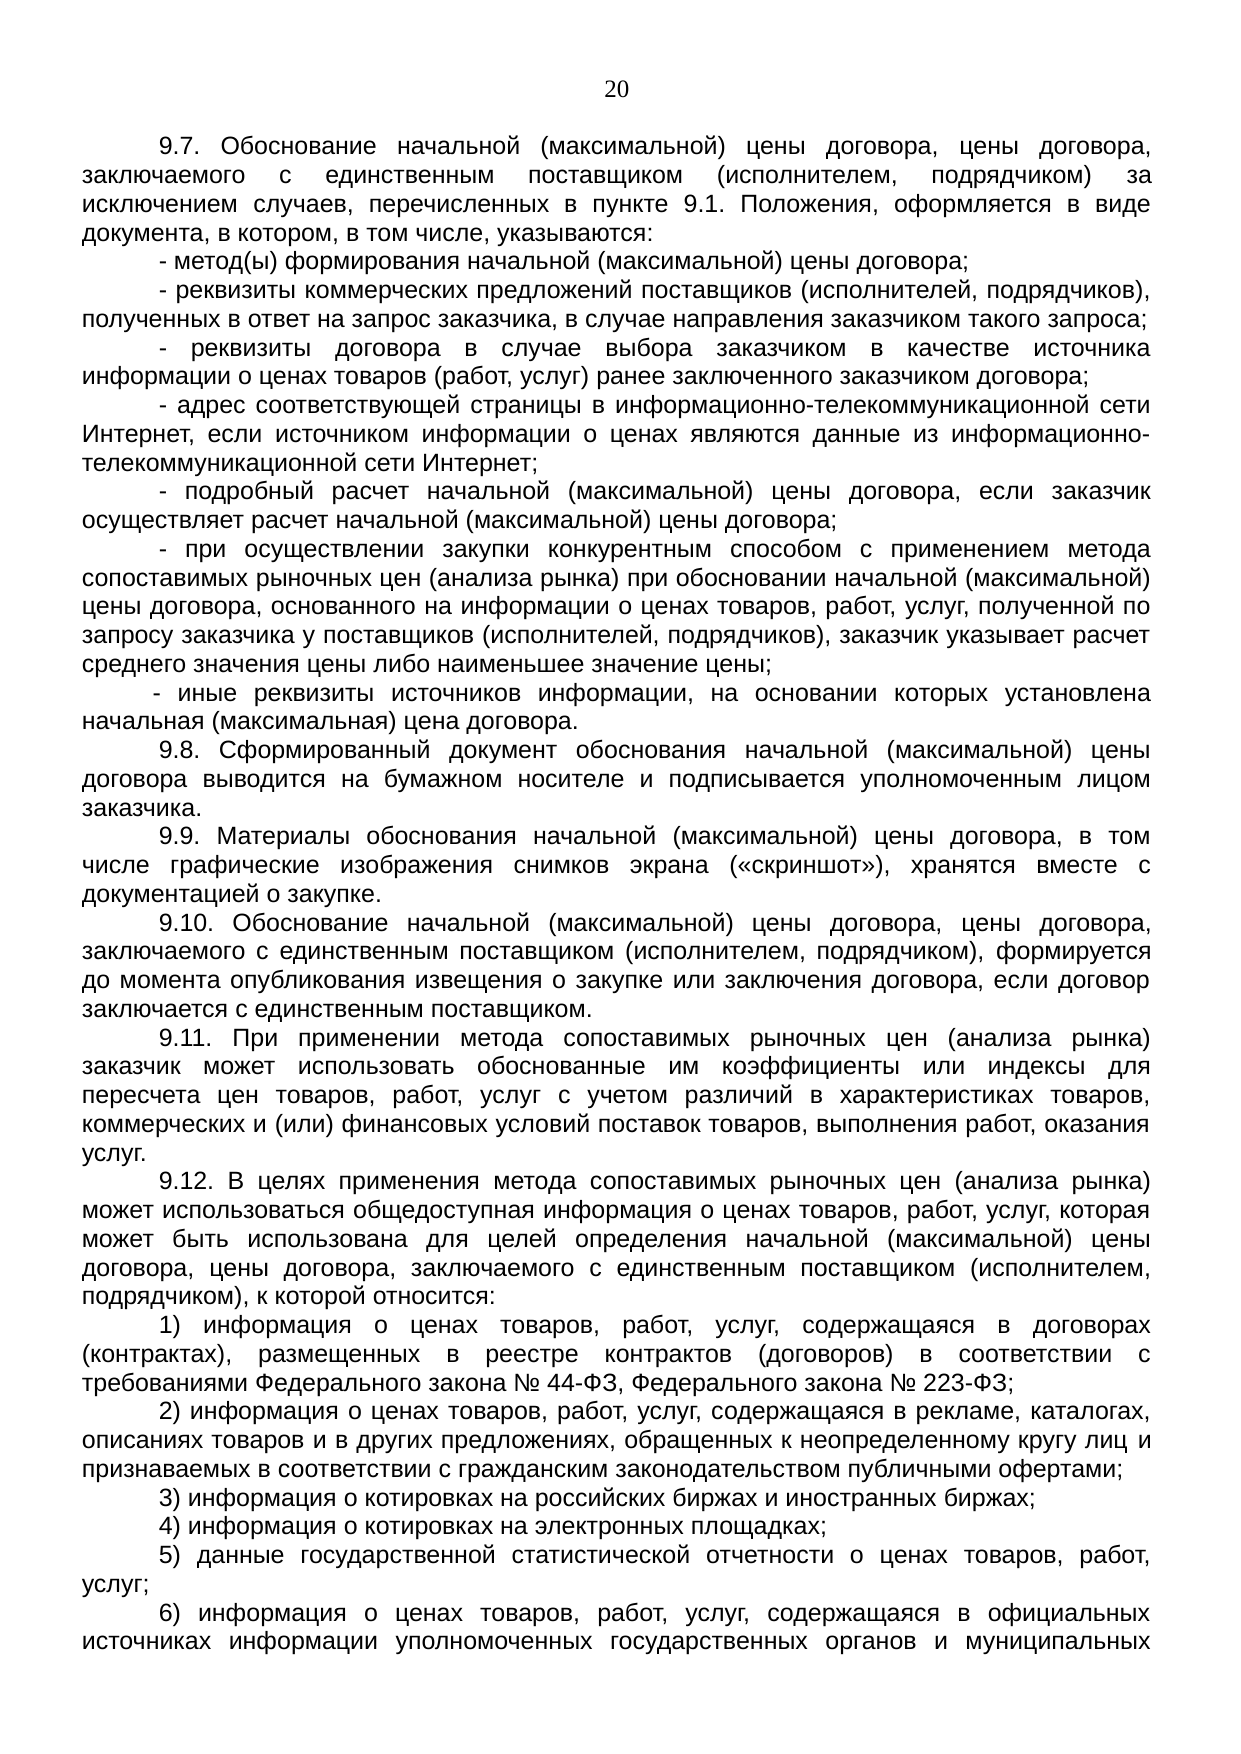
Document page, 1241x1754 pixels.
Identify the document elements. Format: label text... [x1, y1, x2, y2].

text - реквизиты договора в случае выбора заказчиком в качестве источника информации о ценах товаров (работ, услуг) ранее заключенного заказчиком договора; [82, 332, 1152, 390]
text 9.7. Обоснование начальной (максимальной) цены договора, цены договора, заключаемого с единственным поставщиком (исполнителем, подрядчиком) за исключением случаев, перечисленных в пункте 9.1. Положения, оформляется в виде документа, в котором, в том числе, указываются: [82, 131, 1152, 246]
text 6) информация о ценах товаров, работ, услуг, содержащаяся в официальных источниках информации уполномоченных государственных органов и муниципальных [82, 1597, 1152, 1655]
text - адрес соответствующей страницы в информационно-телекоммуникационной сети Интернет, если источником информации о ценах являются данные из информационно-телекоммуникационной сети Интернет; [82, 390, 1152, 476]
text - подробный расчет начальной (максимальной) цены договора, если заказчик осуществляет расчет начальной (максимальной) цены договора; [82, 476, 1152, 534]
text 9.11. При применении метода сопоставимых рыночных цен (анализа рынка) заказчик может использовать обоснованные им коэффициенты или индексы для пересчета цен товаров, работ, услуг с учетом различий в характеристиках товаров, коммерческих и (или) финансовых условий поставок товаров, выполнения работ, оказания услуг. [82, 1022, 1152, 1166]
text 9.9. Материалы обоснования начальной (максимальной) цены договора, в том числе графические изображения снимков экрана («скриншот»), хранятся вместе с документацией о закупке. [82, 821, 1152, 907]
text 9.12. В целях применения метода сопоставимых рыночных цен (анализа рынка) может использоваться общедоступная информация о ценах товаров, работ, услуг, которая может быть использована для целей определения начальной (максимальной) цены договора, цены договора, заключаемого с единственным поставщиком (исполнителем, подрядчиком), к которой относится: [82, 1166, 1152, 1310]
text - при осуществлении закупки конкурентным способом с применением метода сопоставимых рыночных цен (анализа рынка) при обосновании начальной (максимальной) цены договора, основанного на информации о ценах товаров, работ, услуг, полученной по запросу заказчика у поставщиков (исполнителей, подрядчиков), заказчик указывает расчет среднего значения цены либо наименьшее значение цены; [82, 534, 1152, 677]
text 1) информация о ценах товаров, работ, услуг, содержащаяся в договорах (контрактах), размещенных в реестре контрактов (договоров) в соответствии с требованиями Федерального закона № 44-ФЗ, Федерального закона № 223-ФЗ; [82, 1310, 1152, 1396]
text - метод(ы) формирования начальной (максимальной) цены договора; [82, 246, 1152, 275]
text 5) данные государственной статистической отчетности о ценах товаров, работ, услуг; [82, 1540, 1152, 1597]
text 2) информация о ценах товаров, работ, услуг, содержащаяся в рекламе, каталогах, описаниях товаров и в других предложениях, обращенных к неопределенному кругу лиц и признаваемых в соответствии с гражданским законодательством публичными офертами; [82, 1396, 1152, 1482]
text 9.10. Обоснование начальной (максимальной) цены договора, цены договора, заключаемого с единственным поставщиком (исполнителем, подрядчиком), формируется до момента опубликования извещения о закупке или заключения договора, если договор заключается с единственным поставщиком. [82, 907, 1152, 1022]
text 3) информация о котировках на российских биржах и иностранных биржах; [82, 1482, 1152, 1511]
text - реквизиты коммерческих предложений поставщиков (исполнителей, подрядчиков), полученных в ответ на запрос заказчика, в случае направления заказчиком такого запроса; [82, 275, 1152, 332]
text - иные реквизиты источников информации, на основании которых установлена начальная (максимальная) цена договора. [82, 677, 1152, 735]
text 4) информация о котировках на электронных площадках; [82, 1511, 1152, 1540]
text 9.8. Сформированный документ обоснования начальной (максимальной) цены договора выводится на бумажном носителе и подписывается уполномоченным лицом заказчика. [82, 735, 1152, 821]
